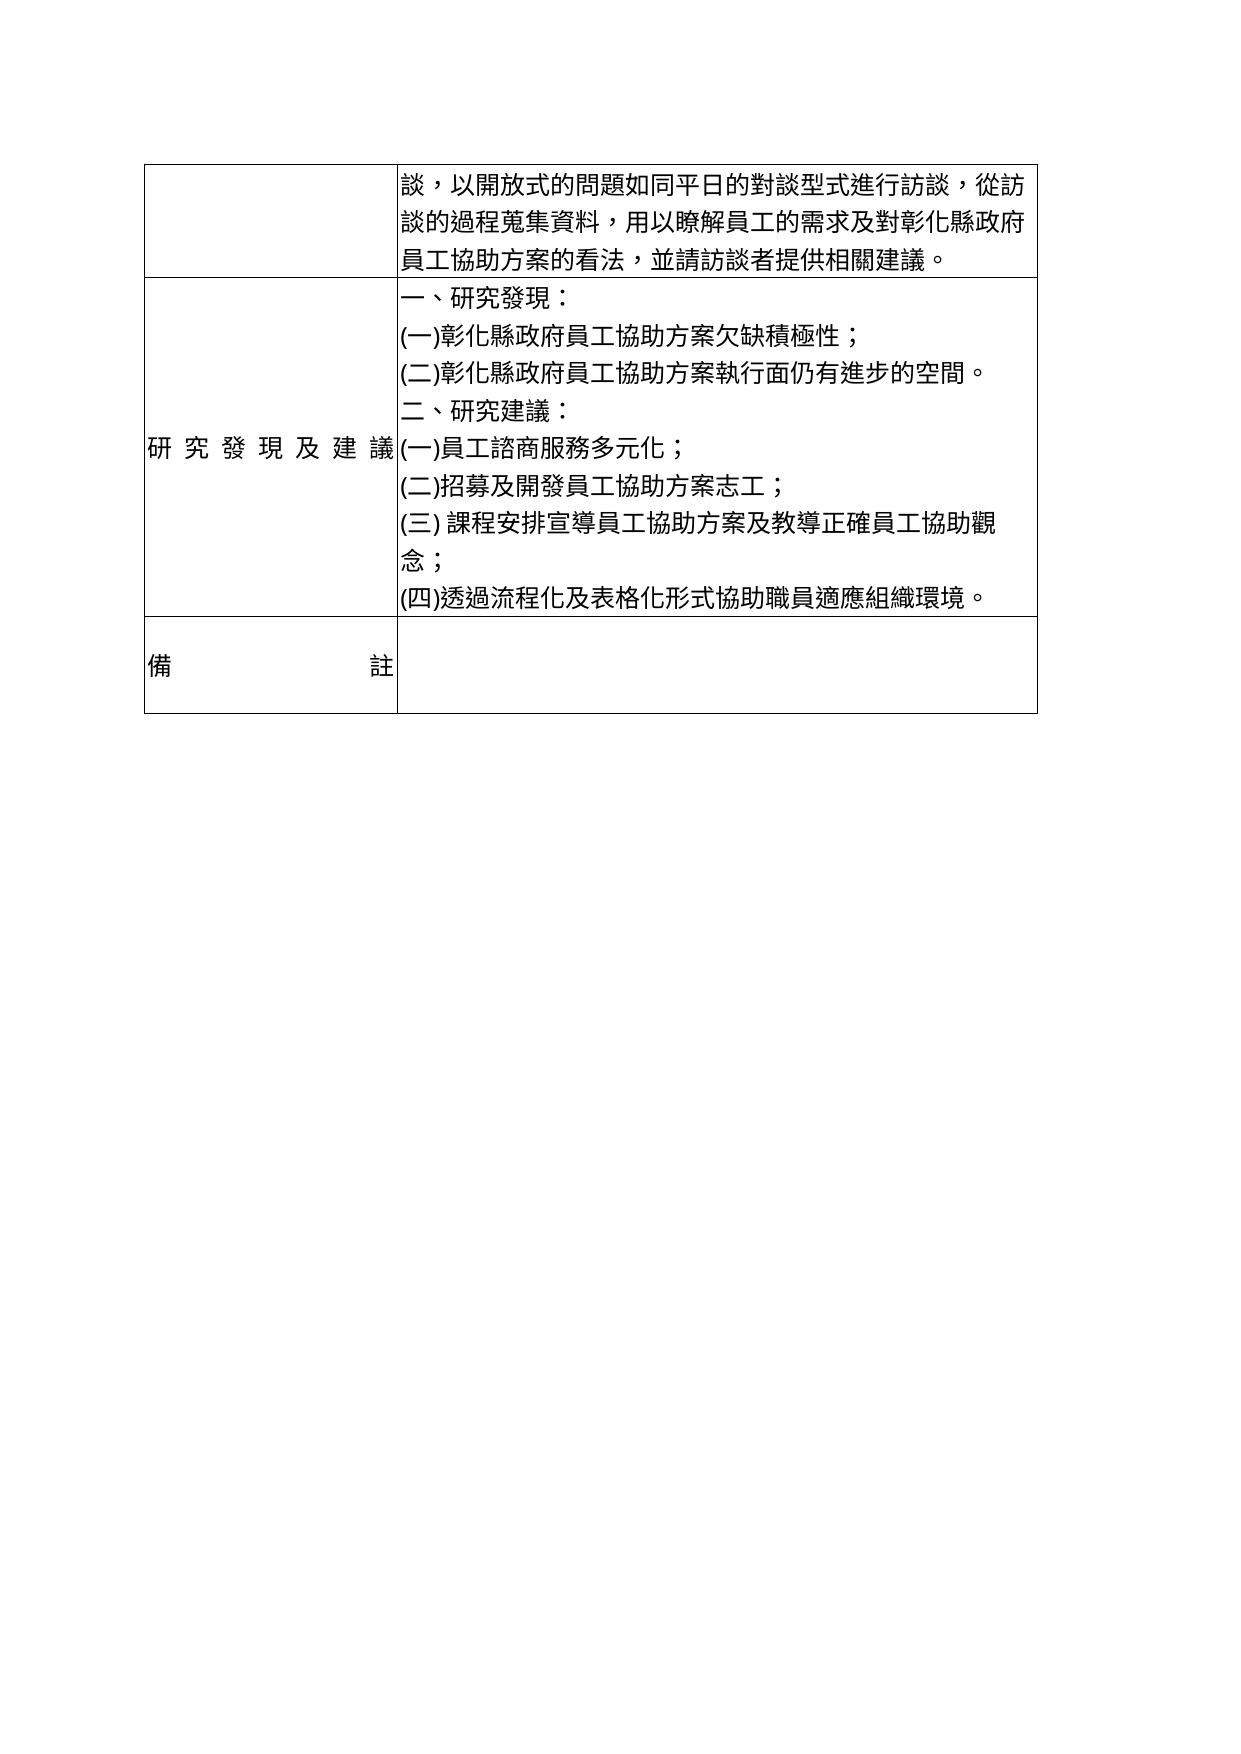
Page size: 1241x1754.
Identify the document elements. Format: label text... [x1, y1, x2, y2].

table_cell 一、研究發現： (一)彰化縣政府員工協助方案欠缺積極性； (二)彰化縣政府員工協助方案執行面仍有進步的空間。 二、研究建議： (一)員工諮商服務多元化； (二)招募及開發員工協助方案志工； (三) 課程安排宣導員工協助方案及教導正確員工協助觀念； (四)透過流程化及表格化形式協助職員適應組織環境。 [398, 278, 1037, 616]
table_cell [398, 617, 1037, 713]
table_cell 談，以開放式的問題如同平日的對談型式進行訪談，從訪談的過程蒐集資料，用以瞭解員工的需求及對彰化縣政府員工協助方案的看法，並請訪談者提供相關建議。 [398, 165, 1037, 277]
table_cell 備 註 [145, 617, 397, 713]
table_cell [145, 165, 397, 277]
table_cell 研究發現及建議 [145, 278, 397, 616]
